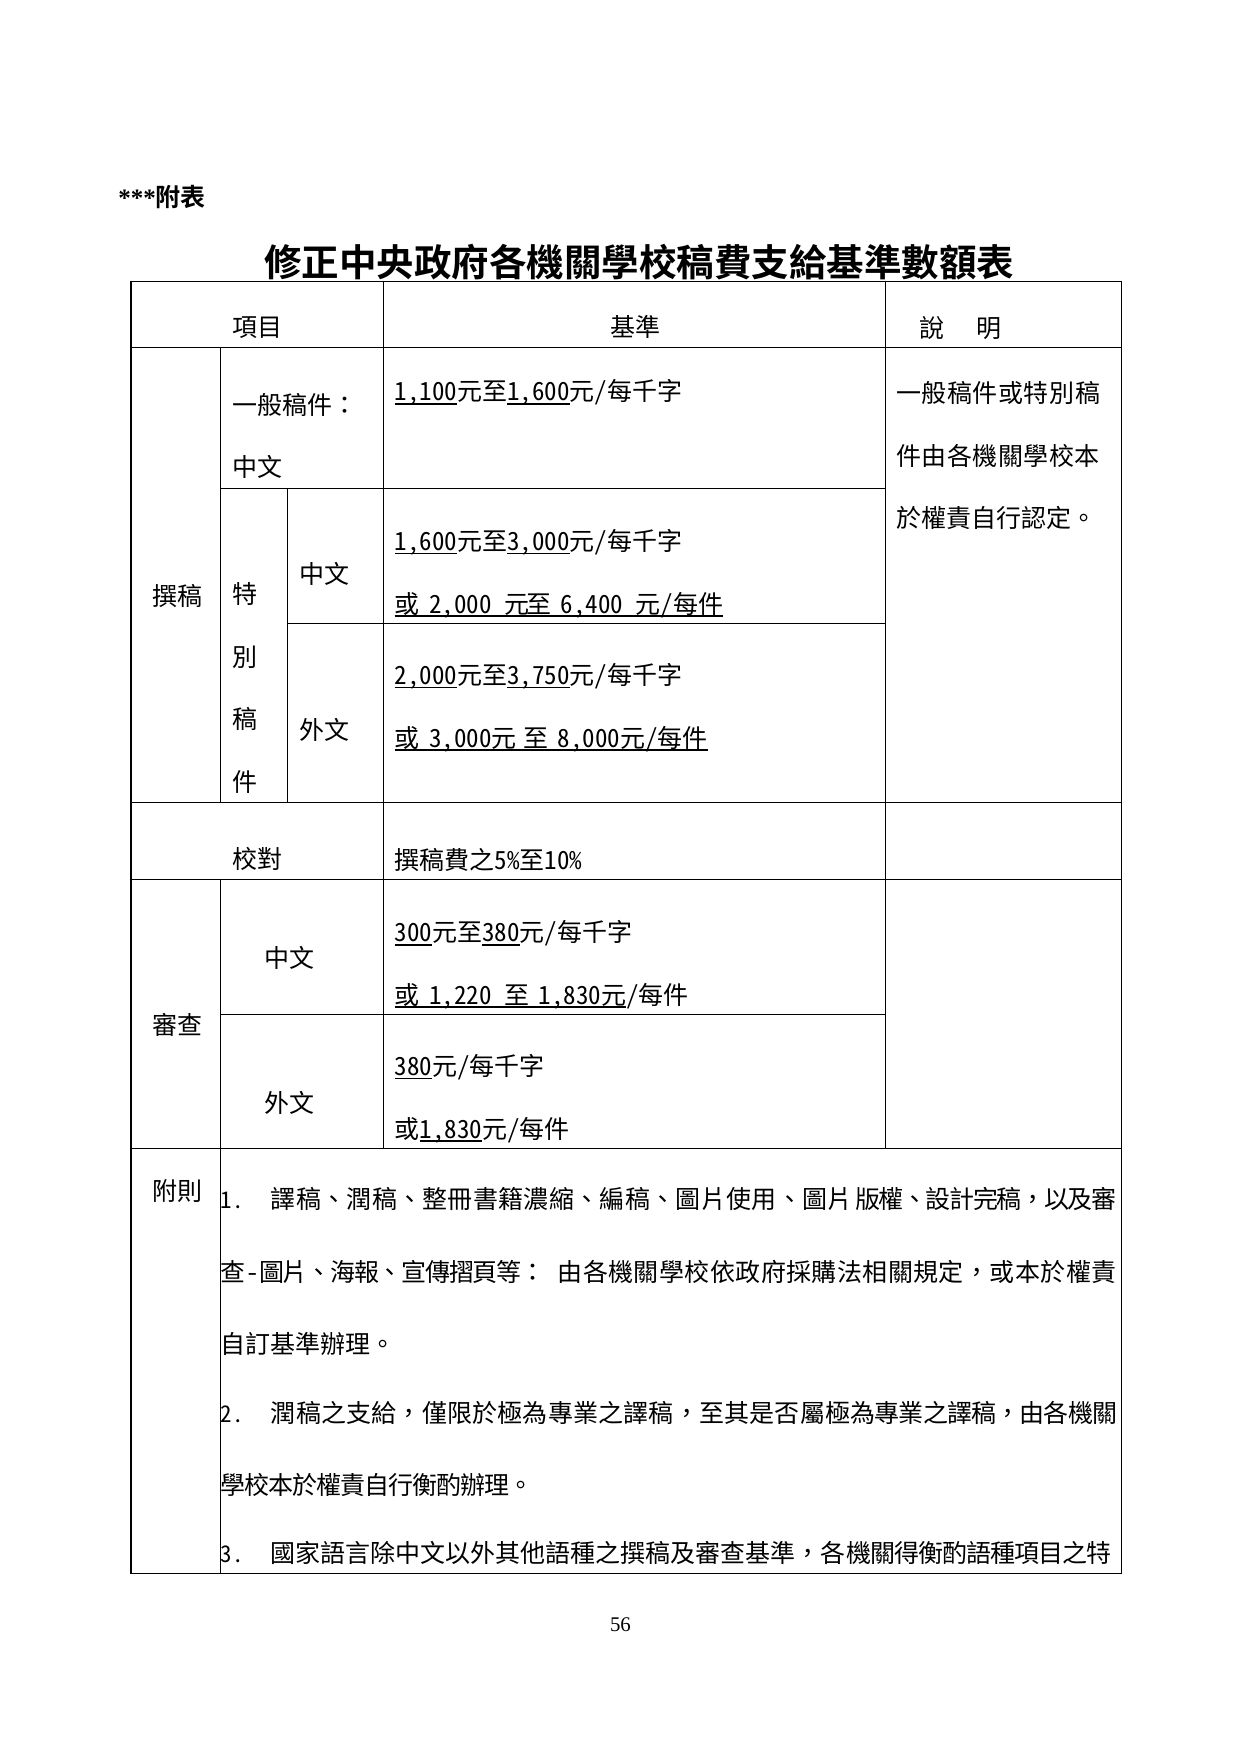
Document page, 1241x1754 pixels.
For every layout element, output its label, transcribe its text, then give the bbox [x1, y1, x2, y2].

table_cell 一般稿件或特別稿件由各機關學校本於權責自行認定。 [886, 348, 1121, 802]
text ***附表 [118, 154, 1122, 217]
table_header 說 明 [886, 282, 1121, 347]
table_cell 1,100元至1,600元/每千字 [384, 348, 885, 488]
table_cell 特別稿件 [221, 489, 287, 802]
table_cell 撰稿費之5%至10% [384, 803, 885, 879]
table_cell 1,600元至3,000元/每千字 或 2,000 元至 6,400 元/每件 [384, 489, 885, 623]
table_cell 一般稿件：中文 [221, 348, 383, 488]
table_cell 外文 [221, 1015, 383, 1148]
table_cell 譯稿、潤稿、整冊書籍濃縮、編稿、圖片使用、圖片版權、設計完稿，以及審查-圖片、海報、宣傳摺頁等： 由各機關學校依政府採購法相關規定，或本於權責自訂基準辦理。 潤稿之支給，僅限於極為專業之譯稿，至其是否屬極為專業之譯稿，由各機關學校本於權責自行衡酌辦理。 國家語言除中文以外其他語種之撰稿及審查基準，各機關得衡酌語種項目之特 [221, 1149, 1121, 1573]
table_cell 附則 [132, 1149, 220, 1573]
table_cell 中文 [288, 489, 383, 623]
table_cell 380元/每千字 或1,830元/每件 [384, 1015, 885, 1148]
table_cell [886, 880, 1121, 1148]
table_cell 校對 [132, 803, 383, 879]
text 修正中央政府各機關學校稿費支給基準數額表 [156, 218, 1122, 281]
table_cell 中文 [221, 880, 383, 1014]
table_cell 2,000元至3,750元/每千字 或 3,000元 至 8,000元/每件 [384, 624, 885, 802]
table_cell 撰稿 [132, 348, 220, 802]
table_cell 300元至380元/每千字 或 1,220 至 1,830元/每件 [384, 880, 885, 1014]
table_header 項目 [132, 282, 383, 347]
table_cell 審查 [132, 880, 220, 1148]
table_header 基準 [384, 282, 885, 347]
table_cell 外文 [288, 624, 383, 802]
table_cell [886, 803, 1121, 879]
